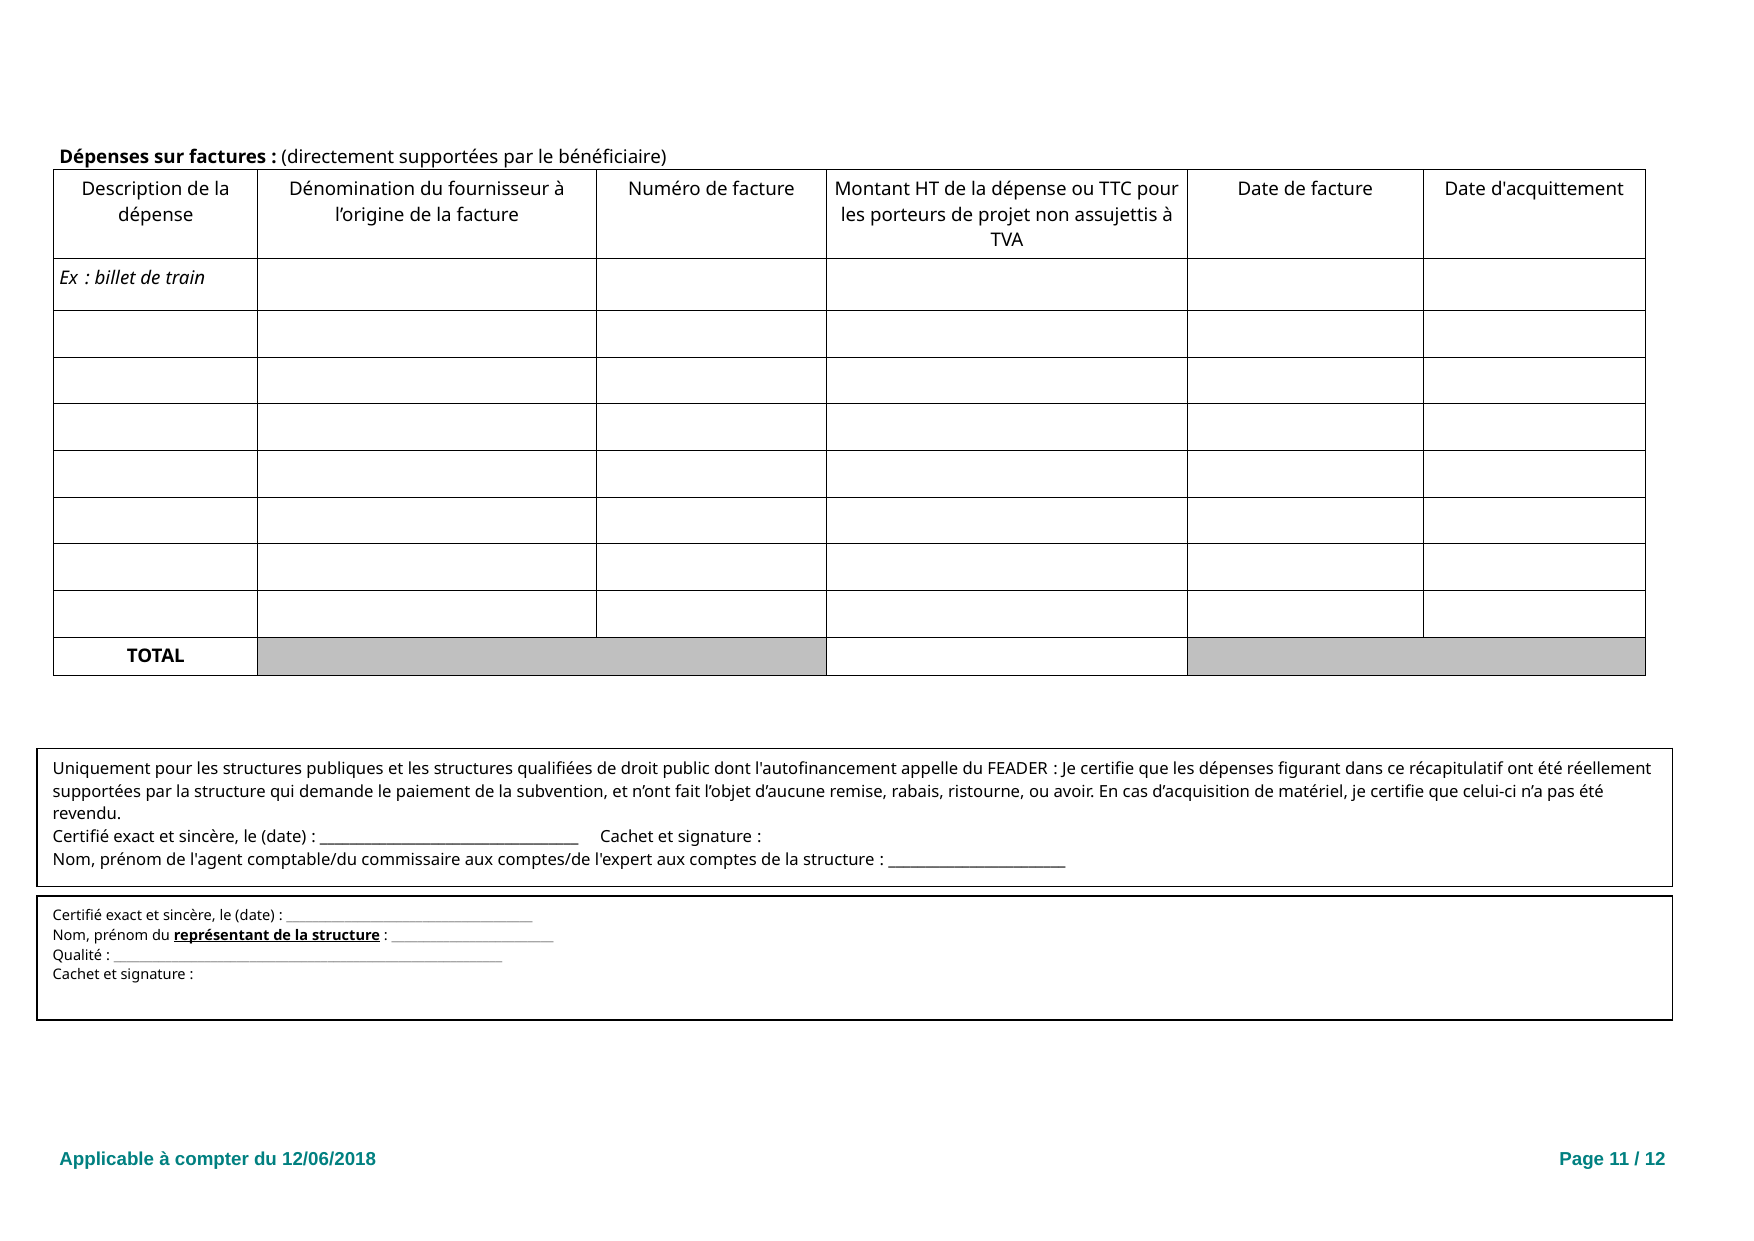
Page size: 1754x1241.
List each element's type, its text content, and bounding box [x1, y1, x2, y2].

table_cell [258, 311, 596, 357]
table_cell [1188, 358, 1423, 403]
text Dépenses sur factures : (directement supportées par le bénéficiaire) [59, 144, 1695, 169]
table_cell [1424, 451, 1645, 497]
table_cell [258, 358, 596, 403]
table_header Dénomination du fournisseur à l’origine de la facture [258, 170, 596, 258]
table_cell [597, 544, 826, 590]
table_cell [1188, 591, 1423, 637]
table_cell [1424, 311, 1645, 357]
table_cell [827, 259, 1187, 310]
table_cell [1188, 544, 1423, 590]
table_cell [1188, 259, 1423, 310]
table_cell [827, 358, 1187, 403]
table_cell [1424, 358, 1645, 403]
text Cachet et signature : [52, 964, 1657, 984]
table_cell [597, 451, 826, 497]
table_cell [54, 591, 257, 637]
table_cell [1188, 404, 1423, 450]
table_cell [258, 591, 596, 637]
table_cell [54, 451, 257, 497]
table_cell [597, 591, 826, 637]
table_cell [597, 404, 826, 450]
table_cell [827, 498, 1187, 543]
table_cell [1424, 544, 1645, 590]
table_cell [54, 404, 257, 450]
table_cell [827, 544, 1187, 590]
table_cell [1424, 259, 1645, 310]
table_cell [258, 638, 826, 675]
table_cell [597, 498, 826, 543]
table_cell [827, 451, 1187, 497]
table_cell [597, 311, 826, 357]
table_cell [1188, 311, 1423, 357]
table_cell TOTAL [54, 638, 257, 675]
table_cell [54, 358, 257, 403]
text Nom, prénom de l'agent comptable/du commissaire aux comptes/de l'expert aux comptes de la structure : ________________________ [52, 847, 1657, 870]
text Certifié exact et sincère, le (date) : ______________________________________ [52, 904, 1657, 924]
table_cell [827, 638, 1187, 675]
table_cell [827, 591, 1187, 637]
text Nom, prénom du représentant de la structure : _________________________ [52, 924, 1657, 944]
table_cell [1424, 498, 1645, 543]
table_header Date de facture [1188, 170, 1423, 258]
table_cell [258, 259, 596, 310]
table_cell [54, 498, 257, 543]
text Certifié exact et sincère, le (date) : ___________________________________ Cachet et signature : [52, 824, 1657, 847]
text Qualité : ____________________________________________________________ [52, 944, 1657, 964]
table_header Description de la dépense [54, 170, 257, 258]
table_cell [1424, 404, 1645, 450]
table_cell [597, 358, 826, 403]
table_cell [597, 259, 826, 310]
table_cell [1188, 451, 1423, 497]
table_cell [827, 311, 1187, 357]
text Uniquement pour les structures publiques et les structures qualifiées de droit public dont l'autofinancement appelle du FEADER : Je certifie que les dépenses figurant dans ce récapitulatif ont été réellement supportées par la structure qui demande le paiement de la subvention, et n’ont fait l’objet d’aucune remise, rabais, ristourne, ou avoir. En cas d’acquisition de matériel, je certifie que celui-ci n’a pas été revendu. [52, 756, 1657, 824]
table_cell [258, 544, 596, 590]
table_header Date d'acquittement [1424, 170, 1645, 258]
table_cell [258, 451, 596, 497]
table_header Montant HT de la dépense ou TTC pour les porteurs de projet non assujettis à TVA [827, 170, 1187, 258]
table_cell [258, 498, 596, 543]
table_cell [827, 404, 1187, 450]
table_cell [1188, 498, 1423, 543]
table_cell [1188, 638, 1645, 675]
table_cell Ex : billet de train [54, 259, 257, 310]
table_header Numéro de facture [597, 170, 826, 258]
table_cell [54, 311, 257, 357]
table_cell [1424, 591, 1645, 637]
table_cell [258, 404, 596, 450]
table_cell [54, 544, 257, 590]
